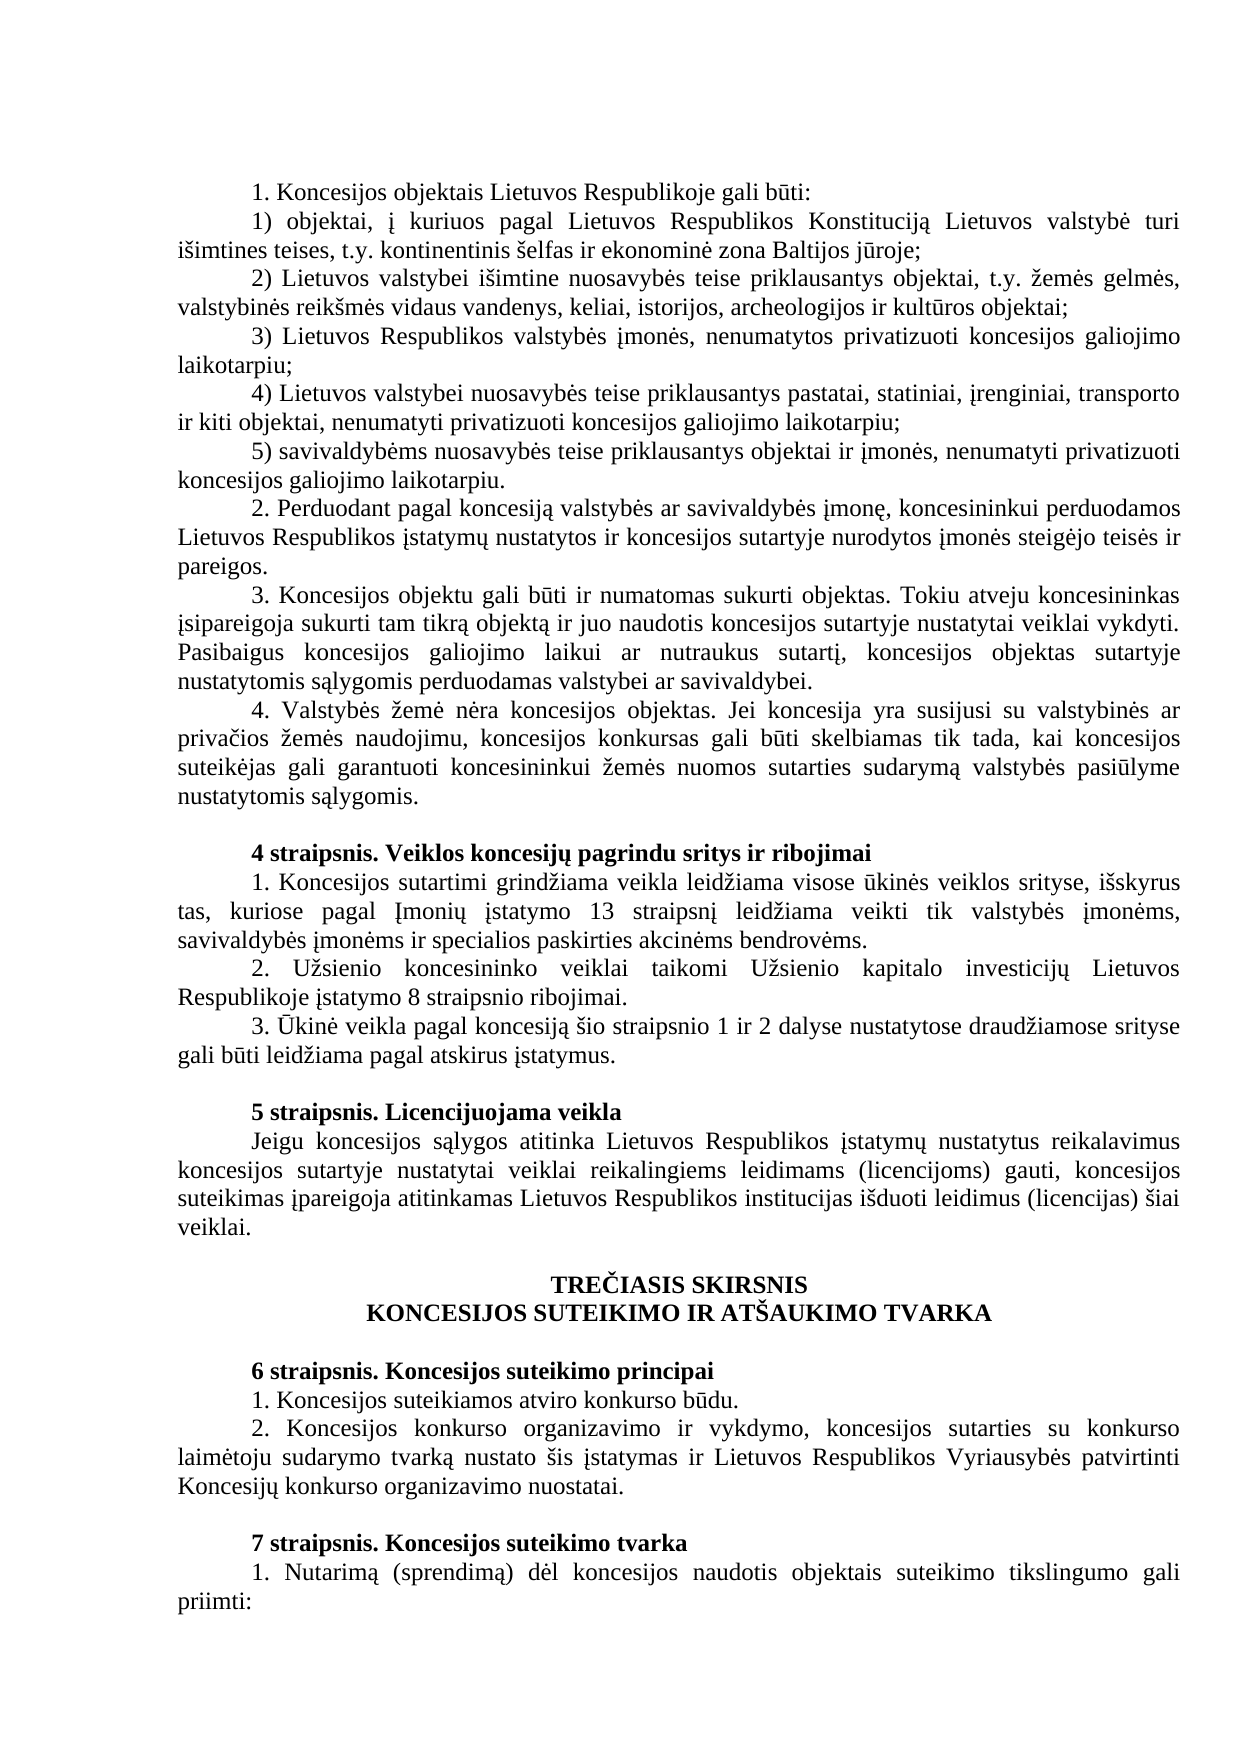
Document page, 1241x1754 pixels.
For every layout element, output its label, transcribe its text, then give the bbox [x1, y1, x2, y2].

text KONCESIJOS SUTEIKIMO IR ATŠAUKIMO TVARKA [177, 1298, 1181, 1327]
text 5 straipsnis. Licencijuojama veikla [177, 1097, 1181, 1126]
text TREČIASIS SKIRSNIS [177, 1270, 1181, 1298]
text 1. Nutarimą (sprendimą) dėl koncesijos naudotis objektais suteikimo tikslingumo gali priimti: [177, 1557, 1181, 1615]
text 1. Koncesijos objektais Lietuvos Respublikoje gali būti: [177, 177, 1181, 206]
text 4 straipsnis. Veiklos koncesijų pagrindu sritys ir ribojimai [177, 838, 1181, 867]
text 4) Lietuvos valstybei nuosavybės teise priklausantys pastatai, statiniai, įrenginiai, transporto ir kiti objektai, nenumatyti privatizuoti koncesijos galiojimo laikotarpiu; [177, 378, 1181, 436]
text 6 straipsnis. Koncesijos suteikimo principai [177, 1356, 1181, 1385]
text 5) savivaldybėms nuosavybės teise priklausantys objektai ir įmonės, nenumatyti privatizuoti koncesijos galiojimo laikotarpiu. [177, 436, 1181, 493]
text 2. Koncesijos konkurso organizavimo ir vykdymo, koncesijos sutarties su konkurso laimėtoju sudarymo tvarką nustato šis įstatymas ir Lietuvos Respublikos Vyriausybės patvirtinti Koncesijų konkurso organizavimo nuostatai. [177, 1413, 1181, 1500]
text 2. Perduodant pagal koncesiją valstybės ar savivaldybės įmonę, koncesininkui perduodamos Lietuvos Respublikos įstatymų nustatytos ir koncesijos sutartyje nurodytos įmonės steigėjo teisės ir pareigos. [177, 493, 1181, 580]
text Jeigu koncesijos sąlygos atitinka Lietuvos Respublikos įstatymų nustatytus reikalavimus koncesijos sutartyje nustatytai veiklai reikalingiems leidimams (licencijoms) gauti, koncesijos suteikimas įpareigoja atitinkamas Lietuvos Respublikos institucijas išduoti leidimus (licencijas) šiai veiklai. [177, 1126, 1181, 1241]
text 2) Lietuvos valstybei išimtine nuosavybės teise priklausantys objektai, t.y. žemės gelmės, valstybinės reikšmės vidaus vandenys, keliai, istorijos, archeologijos ir kultūros objektai; [177, 263, 1181, 321]
text 3) Lietuvos Respublikos valstybės įmonės, nenumatytos privatizuoti koncesijos galiojimo laikotarpiu; [177, 321, 1181, 378]
text 2. Užsienio koncesininko veiklai taikomi Užsienio kapitalo investicijų Lietuvos Respublikoje įstatymo 8 straipsnio ribojimai. [177, 953, 1181, 1011]
text 1. Koncesijos sutartimi grindžiama veikla leidžiama visose ūkinės veiklos srityse, išskyrus tas, kuriose pagal Įmonių įstatymo 13 straipsnį leidžiama veikti tik valstybės įmonėms, savivaldybės įmonėms ir specialios paskirties akcinėms bendrovėms. [177, 867, 1181, 953]
text 1. Koncesijos suteikiamos atviro konkurso būdu. [177, 1385, 1181, 1413]
text 7 straipsnis. Koncesijos suteikimo tvarka [177, 1528, 1181, 1557]
text 3. Koncesijos objektu gali būti ir numatomas sukurti objektas. Tokiu atveju koncesininkas įsipareigoja sukurti tam tikrą objektą ir juo naudotis koncesijos sutartyje nustatytai veiklai vykdyti. Pasibaigus koncesijos galiojimo laikui ar nutraukus sutartį, koncesijos objektas sutartyje nustatytomis sąlygomis perduodamas valstybei ar savivaldybei. [177, 580, 1181, 695]
text 3. Ūkinė veikla pagal koncesiją šio straipsnio 1 ir 2 dalyse nustatytose draudžiamose srityse gali būti leidžiama pagal atskirus įstatymus. [177, 1011, 1181, 1068]
text 4. Valstybės žemė nėra koncesijos objektas. Jei koncesija yra susijusi su valstybinės ar privačios žemės naudojimu, koncesijos konkursas gali būti skelbiamas tik tada, kai koncesijos suteikėjas gali garantuoti koncesininkui žemės nuomos sutarties sudarymą valstybės pasiūlyme nustatytomis sąlygomis. [177, 695, 1181, 810]
text 1) objektai, į kuriuos pagal Lietuvos Respublikos Konstituciją Lietuvos valstybė turi išimtines teises, t.y. kontinentinis šelfas ir ekonominė zona Baltijos jūroje; [177, 206, 1181, 263]
